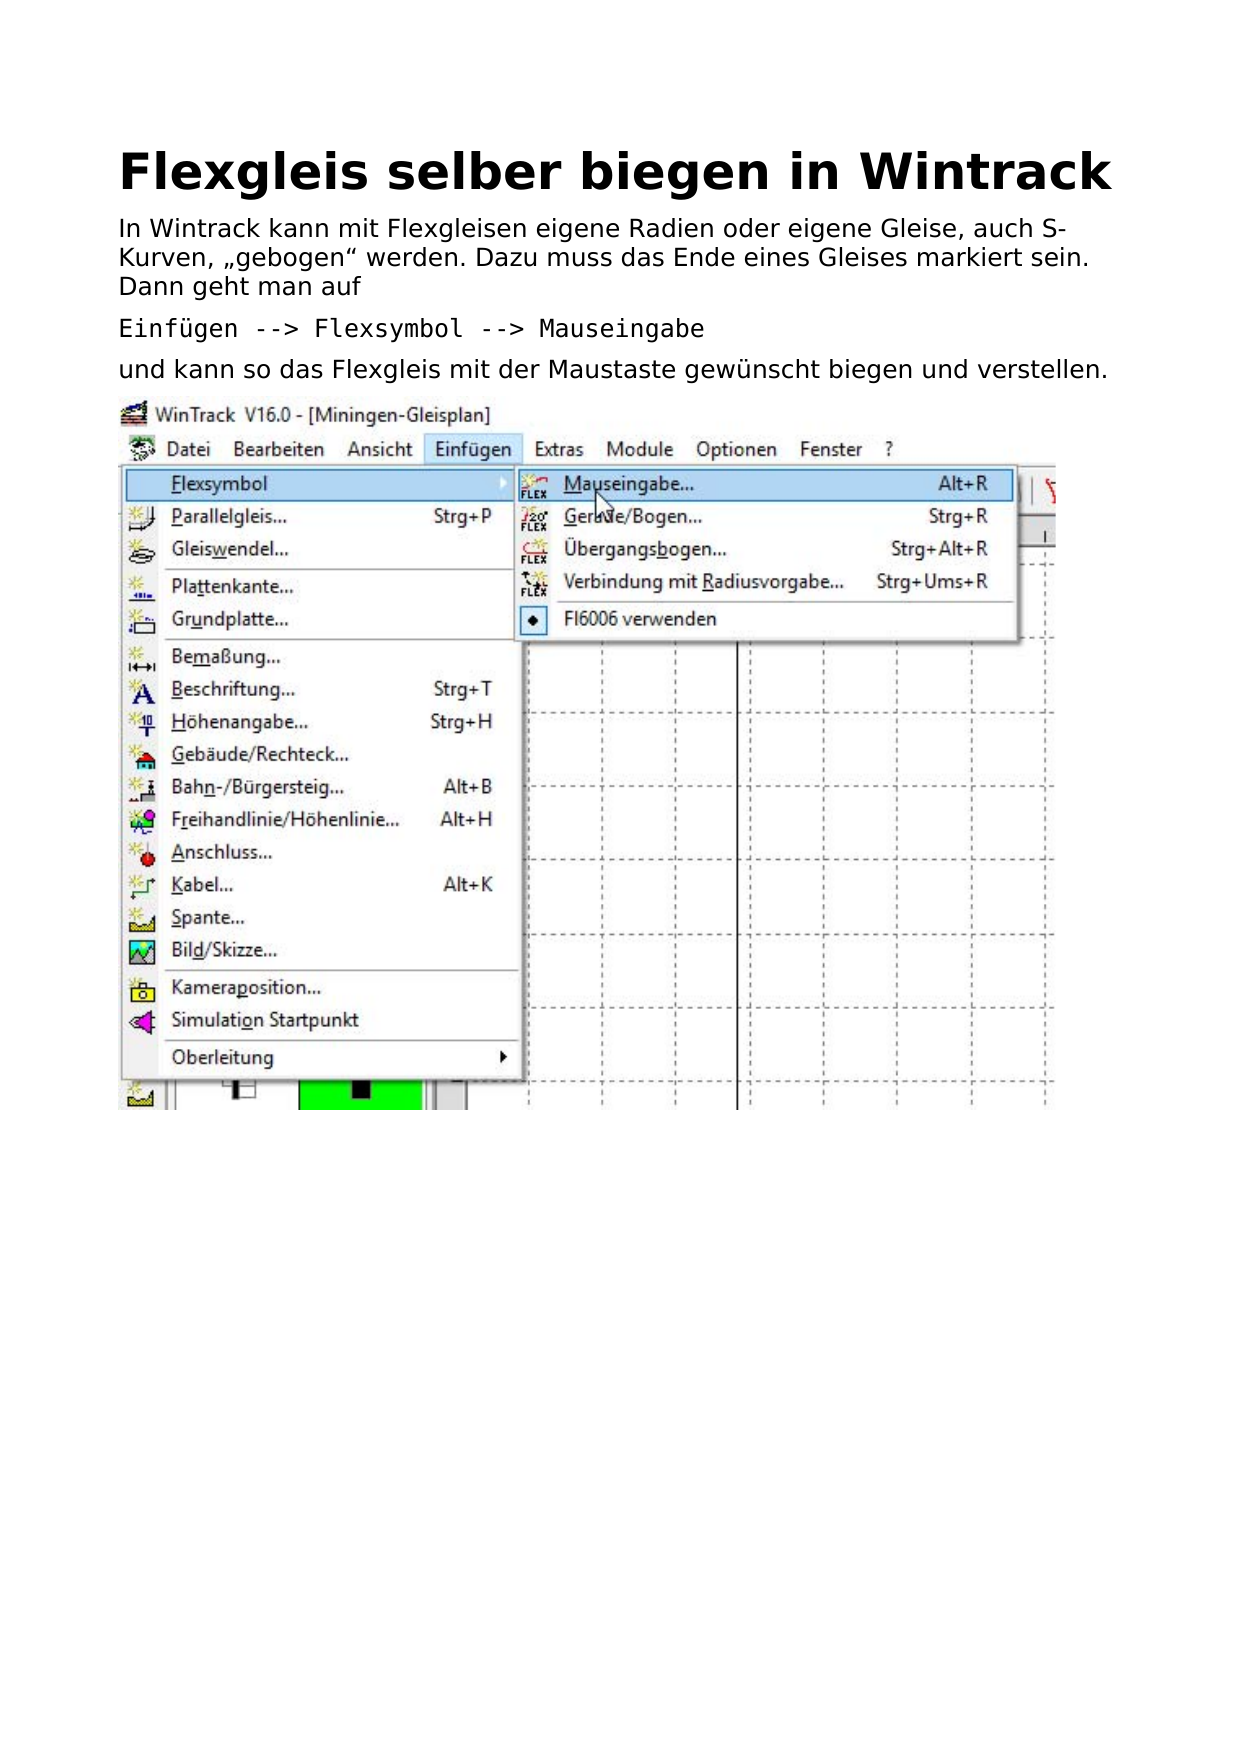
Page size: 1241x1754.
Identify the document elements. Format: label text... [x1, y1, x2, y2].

picture [118, 396, 1056, 1110]
subtitle Flexgleis selber biegen in Wintrack [118, 143, 1122, 201]
text und kann so das Flexgleis mit der Maustaste gewünscht biegen und verstellen. [118, 355, 1122, 384]
text In Wintrack kann mit Flexgleisen eigene Radien oder eigene Gleise, auch S-Kurven, „gebogen“ werden. Dazu muss das Ende eines Gleises markiert sein. Dann geht man auf [118, 214, 1122, 301]
text Einfügen --> Flexsymbol --> Mauseingabe [118, 314, 1122, 343]
